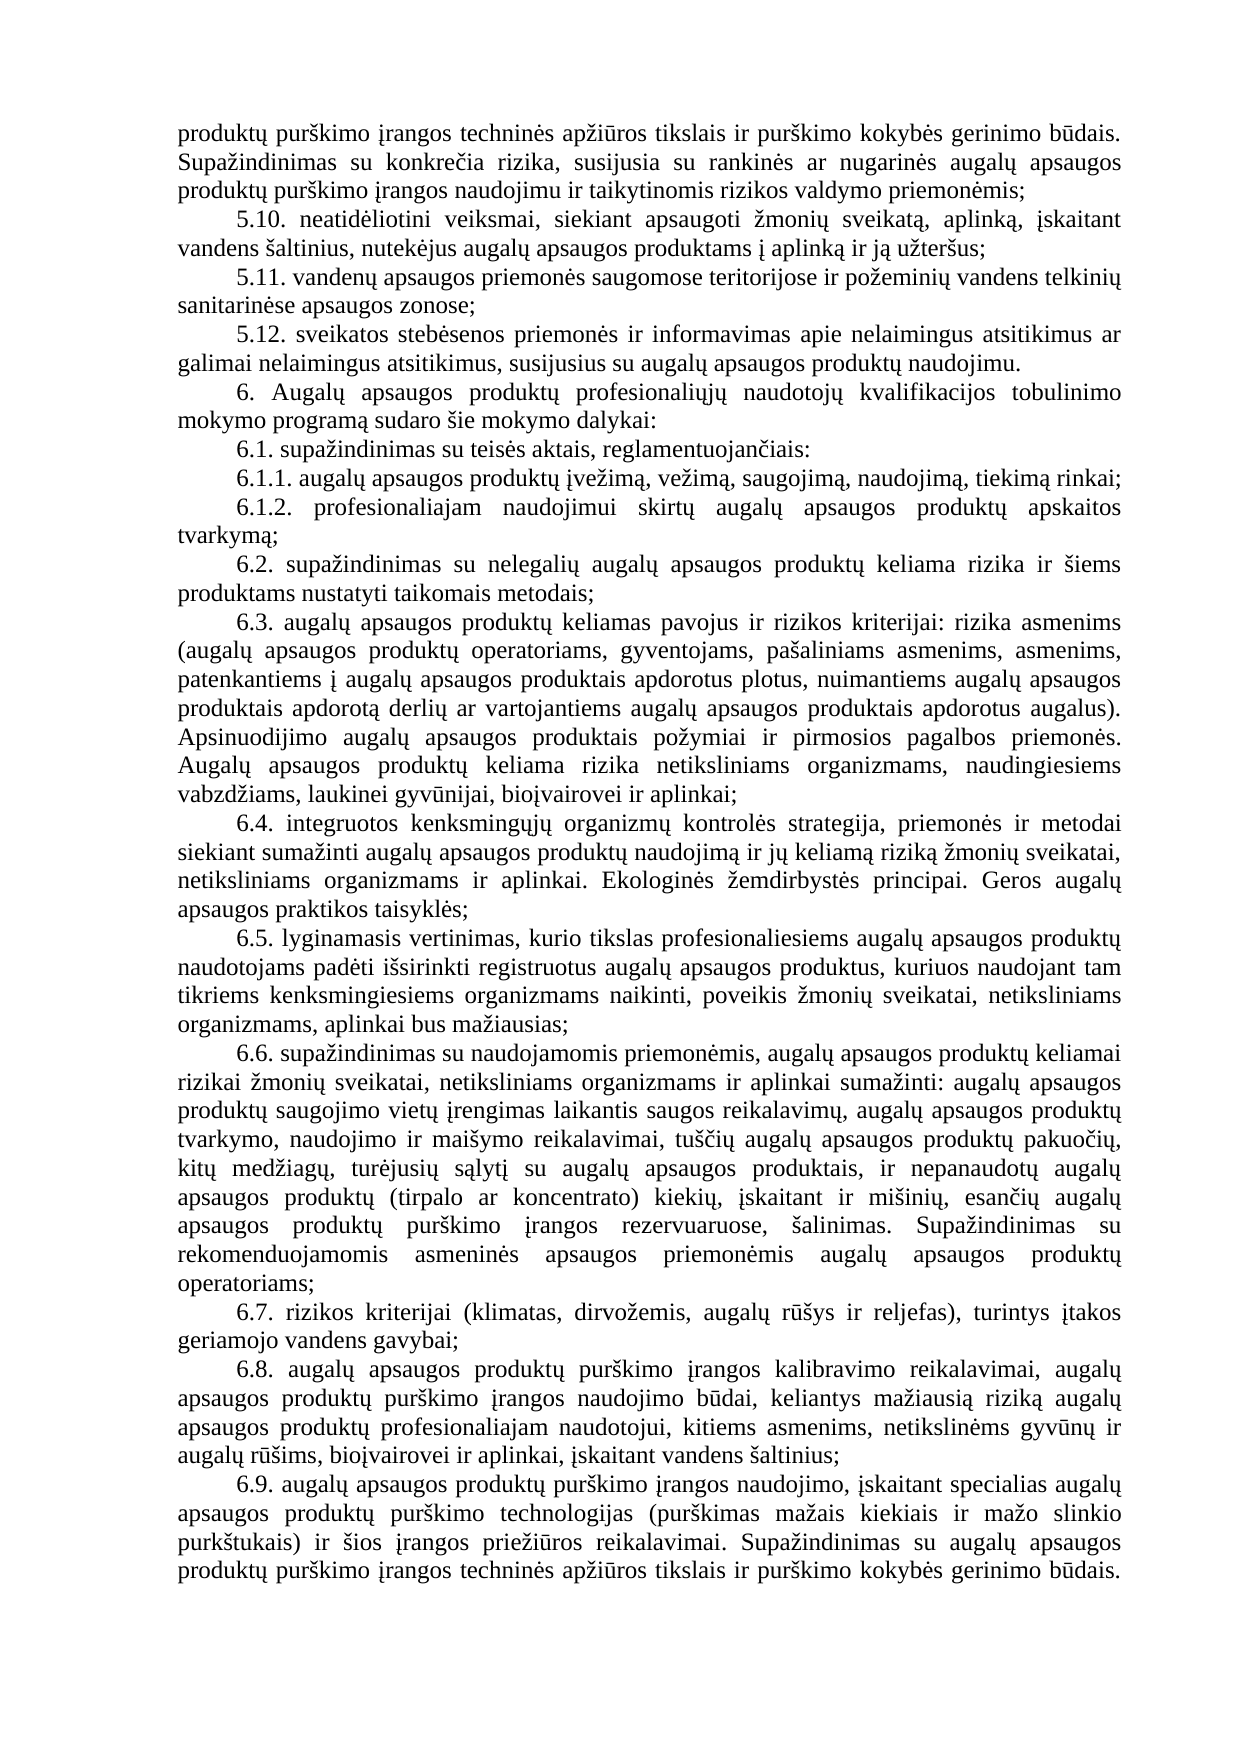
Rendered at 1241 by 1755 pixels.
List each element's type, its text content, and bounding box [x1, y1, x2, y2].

text 5.12. sveikatos stebėsenos priemonės ir informavimas apie nelaimingus atsitikimus ar galimai nelaimingus atsitikimus, susijusius su augalų apsaugos produktų naudojimu. [177, 319, 1122, 377]
text 6.5. lyginamasis vertinimas, kurio tikslas profesionaliesiems augalų apsaugos produktų naudotojams padėti išsirinkti registruotus augalų apsaugos produktus, kuriuos naudojant tam tikriems kenksmingiesiems organizmams naikinti, poveikis žmonių sveikatai, netiksliniams organizmams, aplinkai bus mažiausias; [177, 923, 1122, 1038]
text 6.8. augalų apsaugos produktų purškimo įrangos kalibravimo reikalavimai, augalų apsaugos produktų purškimo įrangos naudojimo būdai, keliantys mažiausią riziką augalų apsaugos produktų profesionaliajam naudotojui, kitiems asmenims, netikslinėms gyvūnų ir augalų rūšims, bioįvairovei ir aplinkai, įskaitant vandens šaltinius; [177, 1354, 1122, 1469]
text 6.3. augalų apsaugos produktų keliamas pavojus ir rizikos kriterijai: rizika asmenims (augalų apsaugos produktų operatoriams, gyventojams, pašaliniams asmenims, asmenims, patenkantiems į augalų apsaugos produktais apdorotus plotus, nuimantiems augalų apsaugos produktais apdorotą derlių ar vartojantiems augalų apsaugos produktais apdorotus augalus). Apsinuodijimo augalų apsaugos produktais požymiai ir pirmosios pagalbos priemonės. Augalų apsaugos produktų keliama rizika netiksliniams organizmams, naudingiesiems vabzdžiams, laukinei gyvūnijai, bioįvairovei ir aplinkai; [177, 607, 1122, 808]
text 6.7. rizikos kriterijai (klimatas, dirvožemis, augalų rūšys ir reljefas), turintys įtakos geriamojo vandens gavybai; [177, 1297, 1122, 1354]
text 6.1. supažindinimas su teisės aktais, reglamentuojančiais: [177, 434, 1122, 463]
text 6. Augalų apsaugos produktų profesionaliųjų naudotojų kvalifikacijos tobulinimo mokymo programą sudaro šie mokymo dalykai: [177, 377, 1122, 434]
text 6.1.2. profesionaliajam naudojimui skirtų augalų apsaugos produktų apskaitos tvarkymą; [177, 492, 1122, 549]
text 5.11. vandenų apsaugos priemonės saugomose teritorijose ir požeminių vandens telkinių sanitarinėse apsaugos zonose; [177, 262, 1122, 319]
text 5.10. neatidėliotini veiksmai, siekiant apsaugoti žmonių sveikatą, aplinką, įskaitant vandens šaltinius, nutekėjus augalų apsaugos produktams į aplinką ir ją užteršus; [177, 204, 1122, 262]
text 6.9. augalų apsaugos produktų purškimo įrangos naudojimo, įskaitant specialias augalų apsaugos produktų purškimo technologijas (purškimas mažais kiekiais ir mažo slinkio purkštukais) ir šios įrangos priežiūros reikalavimai. Supažindinimas su augalų apsaugos produktų purškimo įrangos techninės apžiūros tikslais ir purškimo kokybės gerinimo būdais. [177, 1469, 1122, 1584]
text 6.1.1. augalų apsaugos produktų įvežimą, vežimą, saugojimą, naudojimą, tiekimą rinkai; [177, 463, 1122, 492]
text produktų purškimo įrangos techninės apžiūros tikslais ir purškimo kokybės gerinimo būdais. Supažindinimas su konkrečia rizika, susijusia su rankinės ar nugarinės augalų apsaugos produktų purškimo įrangos naudojimu ir taikytinomis rizikos valdymo priemonėmis; [177, 118, 1122, 204]
text 6.6. supažindinimas su naudojamomis priemonėmis, augalų apsaugos produktų keliamai rizikai žmonių sveikatai, netiksliniams organizmams ir aplinkai sumažinti: augalų apsaugos produktų saugojimo vietų įrengimas laikantis saugos reikalavimų, augalų apsaugos produktų tvarkymo, naudojimo ir maišymo reikalavimai, tuščių augalų apsaugos produktų pakuočių, kitų medžiagų, turėjusių sąlytį su augalų apsaugos produktais, ir nepanaudotų augalų apsaugos produktų (tirpalo ar koncentrato) kiekių, įskaitant ir mišinių, esančių augalų apsaugos produktų purškimo įrangos rezervuaruose, šalinimas. Supažindinimas su rekomenduojamomis asmeninės apsaugos priemonėmis augalų apsaugos produktų operatoriams; [177, 1038, 1122, 1297]
text 6.4. integruotos kenksmingųjų organizmų kontrolės strategija, priemonės ir metodai siekiant sumažinti augalų apsaugos produktų naudojimą ir jų keliamą riziką žmonių sveikatai, netiksliniams organizmams ir aplinkai. Ekologinės žemdirbystės principai. Geros augalų apsaugos praktikos taisyklės; [177, 808, 1122, 923]
text 6.2. supažindinimas su nelegalių augalų apsaugos produktų keliama rizika ir šiems produktams nustatyti taikomais metodais; [177, 549, 1122, 607]
